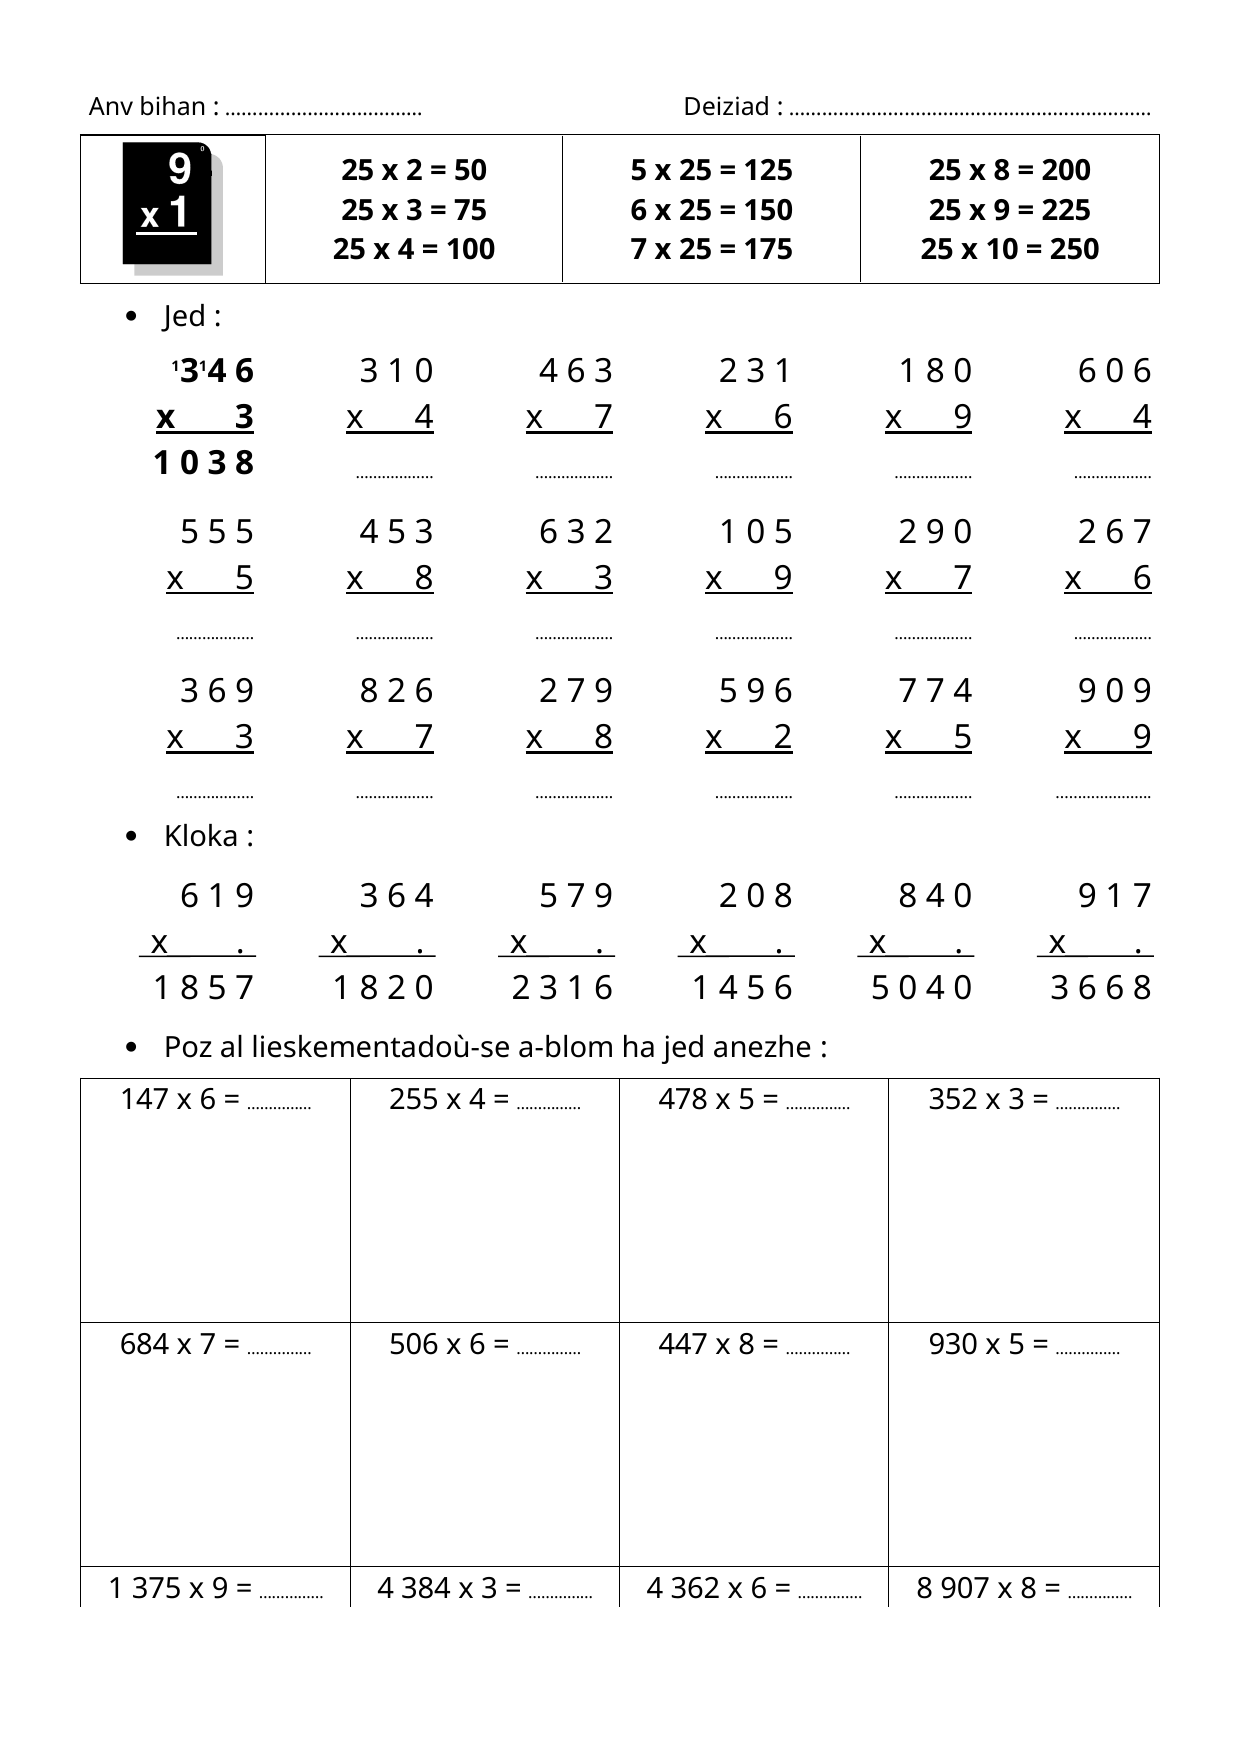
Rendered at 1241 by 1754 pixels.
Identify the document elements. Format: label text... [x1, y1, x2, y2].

table_cell 930 x 5 = …………… [889, 1323, 1159, 1362]
list Jed : [126, 296, 1152, 335]
list Poz al lieskementadoù-se a-blom ha jed anezhe : [126, 1027, 1152, 1066]
table_cell [620, 1363, 822, 1566]
table_cell [620, 644, 800, 667]
table_cell [1091, 1118, 1159, 1322]
table_cell 1 375 x 9 = …………… [81, 1567, 350, 1607]
table_cell 2 7 9 x 8 ……………… [441, 667, 620, 804]
table_header 2 0 8 x .. 1 4 5 6 [620, 872, 800, 1010]
table_cell [81, 485, 261, 507]
table_cell 9 0 9 x 9 ......……………. [979, 667, 1159, 804]
table_cell [620, 485, 800, 507]
table_cell [81, 1363, 283, 1566]
table_cell [889, 1363, 1091, 1566]
table_cell [800, 485, 979, 507]
table_cell [822, 1363, 888, 1566]
table_header Deiziad : ………………………………………………………… [532, 89, 1159, 123]
table_cell [351, 1118, 552, 1322]
table_cell [351, 1363, 552, 1566]
table_cell [889, 1118, 1091, 1322]
table_cell [822, 1118, 888, 1322]
table_header 478 x 5 = …………… [620, 1079, 888, 1118]
table_cell 4 5 3 x 8 ……………… [261, 507, 441, 644]
table_cell 3 6 9 x 3 ……………… [81, 667, 261, 804]
table_cell 447 x 8 = …………… [620, 1323, 888, 1362]
table_cell [552, 1118, 619, 1322]
table_header Anv bihan : ……………………………… [81, 89, 532, 123]
table_header 255 x 4 = …………… [351, 1079, 619, 1118]
table_cell [283, 1363, 350, 1566]
table_cell 6 3 2 x 3 ……………… [441, 507, 620, 644]
table_cell 2 9 0 x 7 ……………… [800, 507, 979, 644]
table_cell [620, 1118, 822, 1322]
table_cell [283, 1118, 350, 1322]
table_header [81, 136, 265, 282]
table_cell [441, 485, 620, 507]
table_cell [979, 485, 1159, 507]
table_cell 5 9 6 x 2 ……………… [620, 667, 800, 804]
table_cell [81, 1118, 283, 1322]
table_header 8 4 0 x .. 5 0 4 0 [800, 872, 979, 1010]
table_header 5 7 9 x .. 2 3 1 6 [441, 872, 620, 1010]
table_header 6 0 6 x 4 ……………… [979, 346, 1159, 484]
table_cell 684 x 7 = …………… [81, 1323, 350, 1362]
table_cell 8 907 x 8 = …………… [889, 1567, 1159, 1607]
table_header 4 6 3 x 7 ……………… [441, 346, 620, 484]
table_header 147 x 6 = …………… [81, 1079, 350, 1118]
list Kloka : [126, 815, 1152, 855]
table_cell 7 7 4 x 5 ……………… [800, 667, 979, 804]
table_cell [979, 644, 1159, 667]
table_cell [261, 644, 441, 667]
table_cell 506 x 6 = …………… [351, 1323, 619, 1362]
table_cell 8 2 6 x 7 ……………… [261, 667, 441, 804]
table_header 3 1 0 x 4 ……………… [261, 346, 441, 484]
table_header 1 8 0 x 9 ……………… [800, 346, 979, 484]
table_cell 2 6 7 x 6 ……………… [979, 507, 1159, 644]
table_cell 4 362 x 6 = …………… [620, 1567, 888, 1607]
table_header 9 1 7 x .. 3 6 6 8 [979, 872, 1159, 1010]
table_header 1314 6 x 3 1 0 3 8 [81, 346, 261, 484]
table_cell 4 384 x 3 = …………… [351, 1567, 619, 1607]
table_header 25 x 8 = 200 25 x 9 = 225 25 x 10 = 250 [861, 135, 1159, 282]
table_cell 1 0 5 x 9 ……………… [620, 507, 800, 644]
table_header 3 6 4 x .. 1 8 2 0 [261, 872, 441, 1010]
table_cell 5 5 5 x 5 ……………… [81, 507, 261, 644]
table_cell [261, 485, 441, 507]
table_header 352 x 3 = …………… [889, 1079, 1159, 1118]
table_cell [552, 1363, 619, 1566]
table_cell [441, 644, 620, 667]
table_header 2 3 1 x 6 ……………… [620, 346, 800, 484]
table_header 5 x 25 = 125 6 x 25 = 150 7 x 25 = 175 [563, 135, 860, 282]
table_header 25 x 2 = 50 25 x 3 = 75 25 x 4 = 100 [266, 135, 562, 282]
table_cell [1091, 1363, 1159, 1566]
table_cell [800, 644, 979, 667]
table_header 6 1 9 x .. 1 8 5 7 [81, 872, 261, 1010]
table_cell [81, 644, 261, 667]
